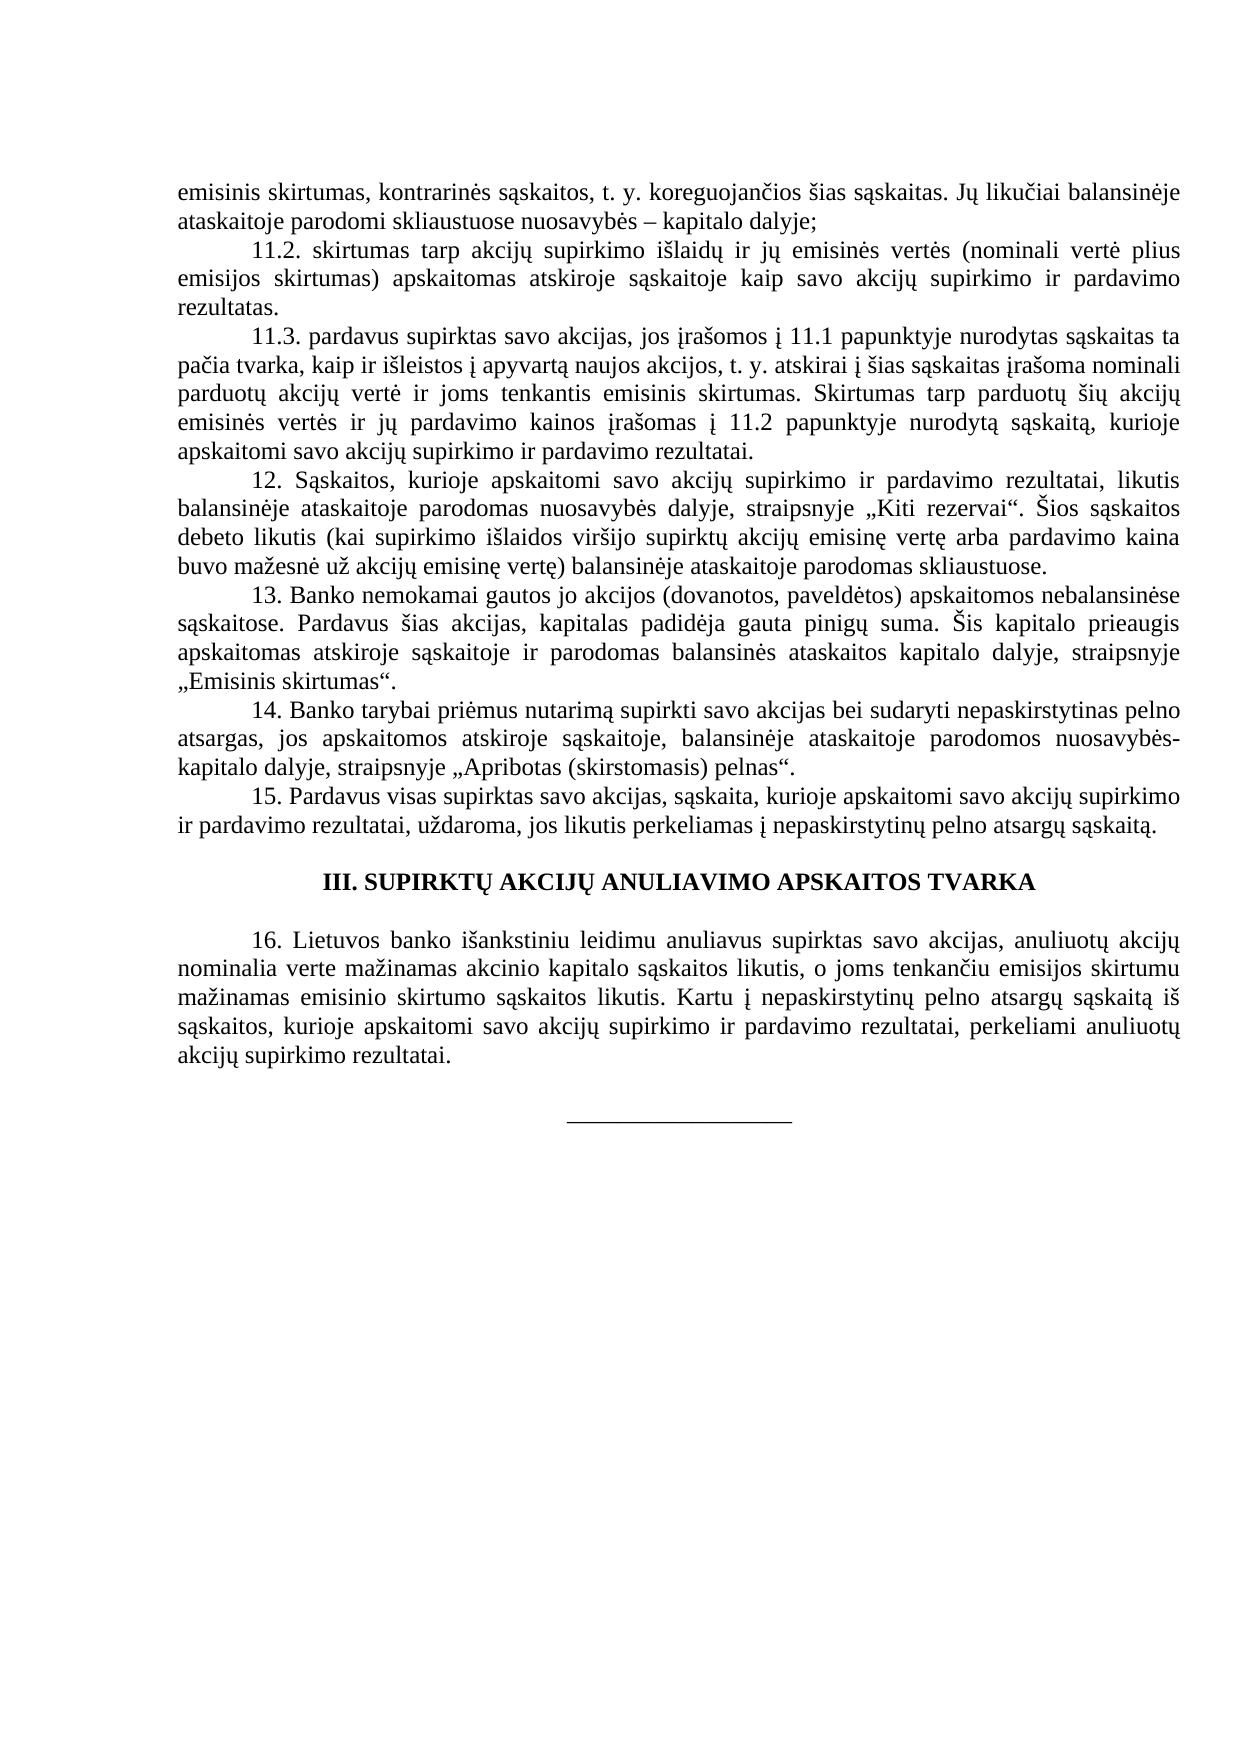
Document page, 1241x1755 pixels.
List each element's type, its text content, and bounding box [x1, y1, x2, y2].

text 15. Pardavus visas supirktas savo akcijas, sąskaita, kurioje apskaitomi savo akcijų supirkimo ir pardavimo rezultatai, uždaroma, jos likutis perkeliamas į nepaskirstytinų pelno atsargų sąskaitą. [177, 781, 1181, 838]
text 14. Banko tarybai priėmus nutarimą supirkti savo akcijas bei sudaryti nepaskirstytinas pelno atsargas, jos apskaitomos atskiroje sąskaitoje, balansinėje ataskaitoje parodomos nuosavybės-kapitalo dalyje, straipsnyje „Apribotas (skirstomasis) pelnas“. [177, 695, 1181, 781]
text emisinis skirtumas, kontrarinės sąskaitos, t. y. koreguojančios šias sąskaitas. Jų likučiai balansinėje ataskaitoje parodomi skliaustuose nuosavybės – kapitalo dalyje; [177, 177, 1181, 235]
text 12. Sąskaitos, kurioje apskaitomi savo akcijų supirkimo ir pardavimo rezultatai, likutis balansinėje ataskaitoje parodomas nuosavybės dalyje, straipsnyje „Kiti rezervai“. Šios sąskaitos debeto likutis (kai supirkimo išlaidos viršijo supirktų akcijų emisinę vertę arba pardavimo kaina buvo mažesnė už akcijų emisinę vertę) balansinėje ataskaitoje parodomas skliaustuose. [177, 465, 1181, 580]
text 13. Banko nemokamai gautos jo akcijos (dovanotos, paveldėtos) apskaitomos nebalansinėse sąskaitose. Pardavus šias akcijas, kapitalas padidėja gauta pinigų suma. Šis kapitalo prieaugis apskaitomas atskiroje sąskaitoje ir parodomas balansinės ataskaitos kapitalo dalyje, straipsnyje „Emisinis skirtumas“. [177, 580, 1181, 695]
text 11.3. pardavus supirktas savo akcijas, jos įrašomos į 11.1 papunktyje nurodytas sąskaitas ta pačia tvarka, kaip ir išleistos į apyvartą naujos akcijos, t. y. atskirai į šias sąskaitas įrašoma nominali parduotų akcijų vertė ir joms tenkantis emisinis skirtumas. Skirtumas tarp parduotų šių akcijų emisinės vertės ir jų pardavimo kainos įrašomas į 11.2 papunktyje nurodytą sąskaitą, kurioje apskaitomi savo akcijų supirkimo ir pardavimo rezultatai. [177, 321, 1181, 465]
text 11.2. skirtumas tarp akcijų supirkimo išlaidų ir jų emisinės vertės (nominali vertė plius emisijos skirtumas) apskaitomas atskiroje sąskaitoje kaip savo akcijų supirkimo ir pardavimo rezultatas. [177, 235, 1181, 321]
text 16. Lietuvos banko išankstiniu leidimu anuliavus supirktas savo akcijas, anuliuotų akcijų nominalia verte mažinamas akcinio kapitalo sąskaitos likutis, o joms tenkančiu emisijos skirtumu mažinamas emisinio skirtumo sąskaitos likutis. Kartu į nepaskirstytinų pelno atsargų sąskaitą iš sąskaitos, kurioje apskaitomi savo akcijų supirkimo ir pardavimo rezultatai, perkeliami anuliuotų akcijų supirkimo rezultatai. [177, 925, 1181, 1068]
text __________________ [177, 1097, 1181, 1126]
text III. SUPIRKTŲ AKCIJŲ ANULIAVIMO APSKAITOS TVARKA [177, 867, 1181, 896]
